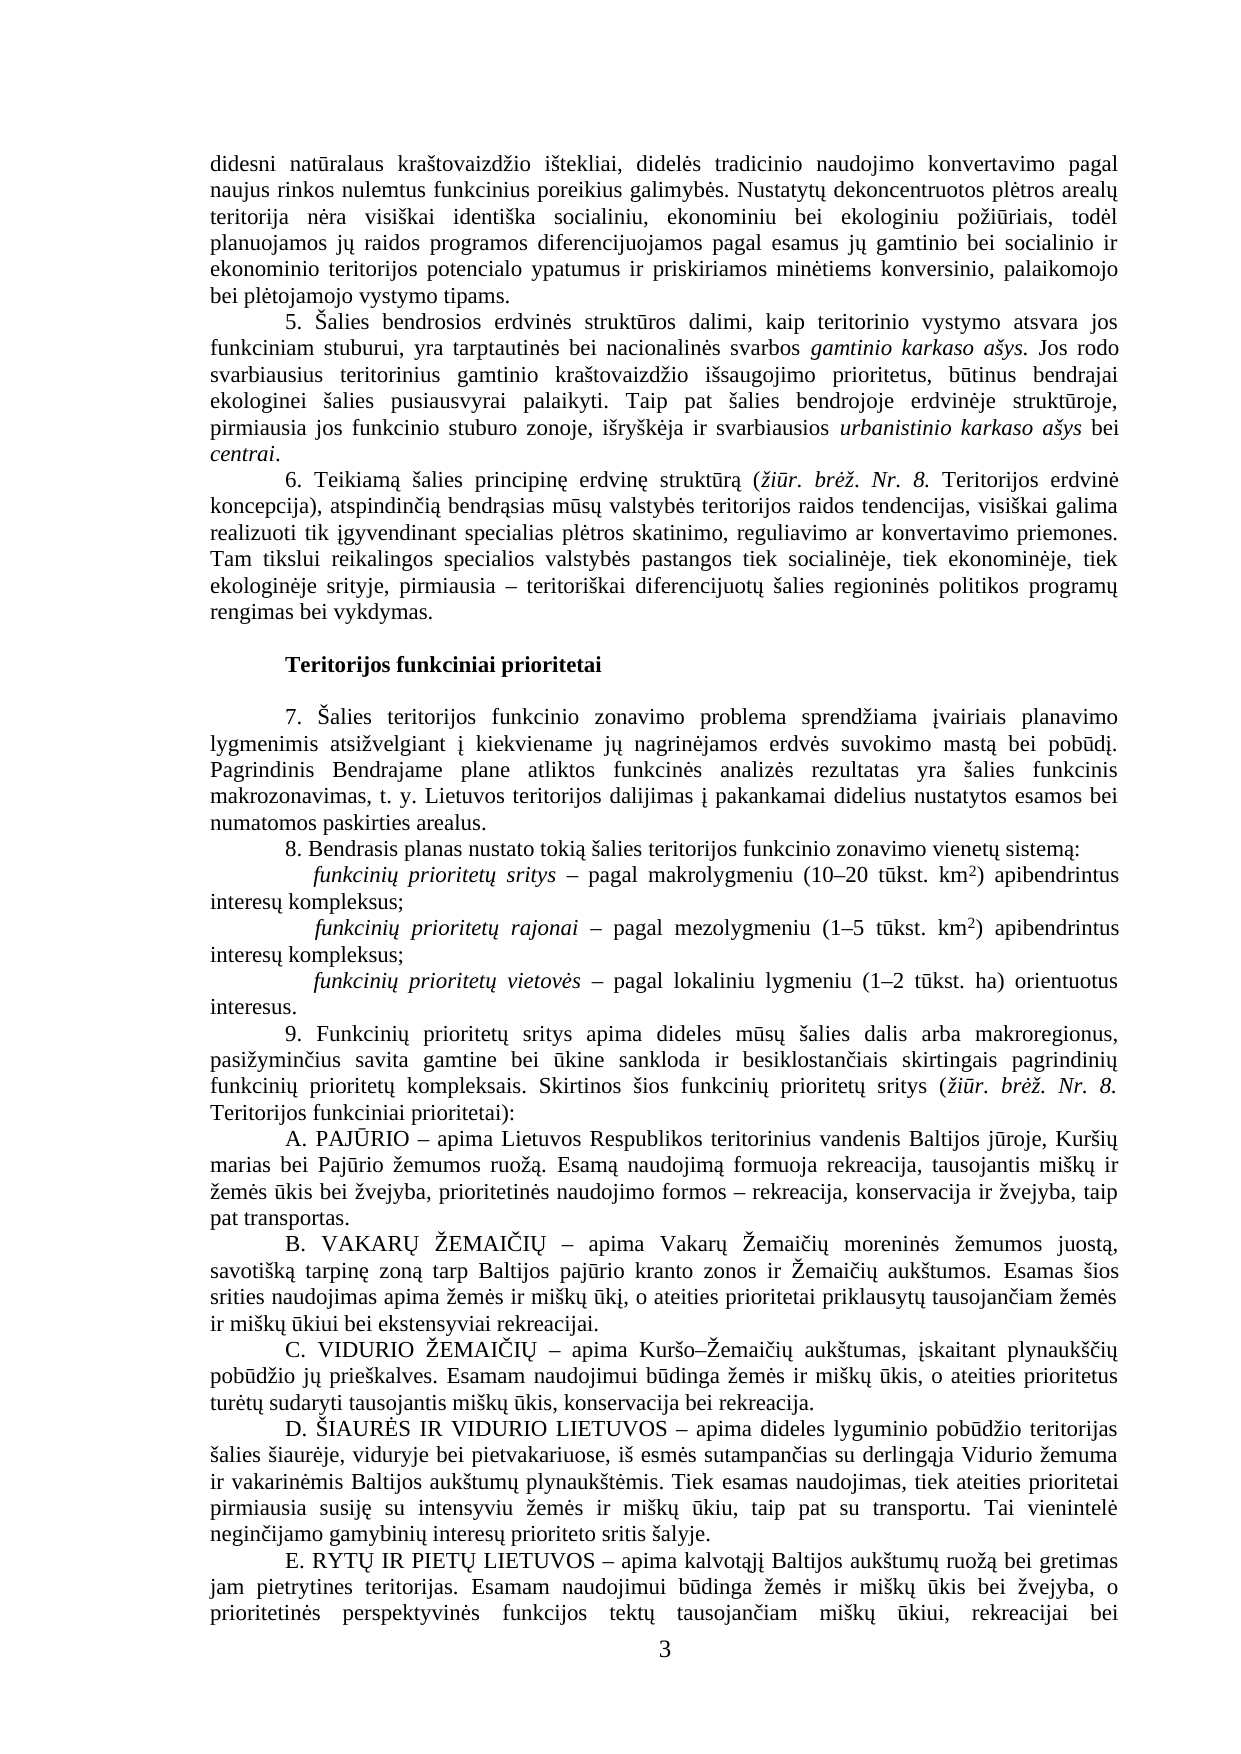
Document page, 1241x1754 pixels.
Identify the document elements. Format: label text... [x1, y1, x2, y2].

text 6. Teikiamą šalies principinę erdvinę struktūrą (žiūr. brėž. Nr. 8. Teritorijos erdvinė koncepcija), atspindinčią bendrąsias mūsų valstybės teritorijos raidos tendencijas, visiškai galima realizuoti tik įgyvendinant specialias plėtros skatinimo, reguliavimo ar konvertavimo priemones. Tam tikslui reikalingos specialios valstybės pastangos tiek socialinėje, tiek ekonominėje, tiek ekologinėje srityje, pirmiausia – teritoriškai diferencijuotų šalies regioninės politikos programų rengimas bei vykdymas. [210, 466, 1119, 624]
text  funkcinių prioritetų sritys – pagal makrolygmeniu (10–20 tūkst. km2) apibendrintus interesų kompleksus; [210, 862, 1119, 914]
text 5. Šalies bendrosios erdvinės struktūros dalimi, kaip teritorinio vystymo atsvara jos funkciniam stuburui, yra tarptautinės bei nacionalinės svarbos gamtinio karkaso ašys. Jos rodo svarbiausius teritorinius gamtinio kraštovaizdžio išsaugojimo prioritetus, būtinus bendrajai ekologinei šalies pusiausvyrai palaikyti. Taip pat šalies bendrojoje erdvinėje struktūroje, pirmiausia jos funkcinio stuburo zonoje, išryškėja ir svarbiausios urbanistinio karkaso ašys bei centrai. [210, 308, 1119, 466]
text  funkcinių prioritetų rajonai – pagal mezolygmeniu (1–5 tūkst. km2) apibendrintus interesų kompleksus; [210, 914, 1119, 967]
text C. VIDURIO ŽEMAIČIŲ – apima Kuršo–Žemaičių aukštumas, įskaitant plynaukščių pobūdžio jų prieškalves. Esamam naudojimui būdinga žemės ir miškų ūkis, o ateities prioritetus turėtų sudaryti tausojantis miškų ūkis, konservacija bei rekreacija. [210, 1336, 1119, 1415]
text 9. Funkcinių prioritetų sritys apima dideles mūsų šalies dalis arba makroregionus, pasižyminčius savita gamtine bei ūkine sankloda ir besiklostančiais skirtingais pagrindinių funkcinių prioritetų kompleksais. Skirtinos šios funkcinių prioritetų sritys (žiūr. brėž. Nr. 8. Teritorijos funkciniai prioritetai): [210, 1020, 1119, 1125]
text didesni natūralaus kraštovaizdžio ištekliai, didelės tradicinio naudojimo konvertavimo pagal naujus rinkos nulemtus funkcinius poreikius galimybės. Nustatytų dekoncentruotos plėtros arealų teritorija nėra visiškai identiška socialiniu, ekonominiu bei ekologiniu požiūriais, todėl planuojamos jų raidos programos diferencijuojamos pagal esamus jų gamtinio bei socialinio ir ekonominio teritorijos potencialo ypatumus ir priskiriamos minėtiems konversinio, palaikomojo bei plėtojamojo vystymo tipams. [210, 150, 1119, 308]
text B. VAKARŲ ŽEMAIČIŲ – apima Vakarų Žemaičių moreninės žemumos juostą, savotišką tarpinę zoną tarp Baltijos pajūrio kranto zonos ir Žemaičių aukštumos. Esamas šios srities naudojimas apima žemės ir miškų ūkį, o ateities prioritetai priklausytų tausojančiam žemės ir miškų ūkiui bei ekstensyviai rekreacijai. [210, 1231, 1119, 1336]
text Teritorijos funkciniai prioritetai [210, 651, 1119, 677]
text 7. Šalies teritorijos funkcinio zonavimo problema sprendžiama įvairiais planavimo lygmenimis atsižvelgiant į kiekviename jų nagrinėjamos erdvės suvokimo mastą bei pobūdį. Pagrindinis Bendrajame plane atliktos funkcinės analizės rezultatas yra šalies funkcinis makrozonavimas, t. y. Lietuvos teritorijos dalijimas į pakankamai didelius nustatytos esamos bei numatomos paskirties arealus. [210, 703, 1119, 835]
text D. ŠIAURĖS IR VIDURIO LIETUVOS – apima dideles lyguminio pobūdžio teritorijas šalies šiaurėje, viduryje bei pietvakariuose, iš esmės sutampančias su derlingąja Vidurio žemuma ir vakarinėmis Baltijos aukštumų plynaukštėmis. Tiek esamas naudojimas, tiek ateities prioritetai pirmiausia susiję su intensyviu žemės ir miškų ūkiu, taip pat su transportu. Tai vienintelė neginčijamo gamybinių interesų prioriteto sritis šalyje. [210, 1415, 1119, 1547]
text 8. Bendrasis planas nustato tokią šalies teritorijos funkcinio zonavimo vienetų sistemą: [210, 835, 1119, 862]
text A. PAJŪRIO – apima Lietuvos Respublikos teritorinius vandenis Baltijos jūroje, Kuršių marias bei Pajūrio žemumos ruožą. Esamą naudojimą formuoja rekreacija, tausojantis miškų ir žemės ūkis bei žvejyba, prioritetinės naudojimo formos – rekreacija, konservacija ir žvejyba, taip pat transportas. [210, 1125, 1119, 1231]
text E. RYTŲ IR PIETŲ LIETUVOS – apima kalvotąjį Baltijos aukštumų ruožą bei gretimas jam pietrytines teritorijas. Esamam naudojimui būdinga žemės ir miškų ūkis bei žvejyba, o prioritetinės perspektyvinės funkcijos tektų tausojančiam miškų ūkiui, rekreacijai bei [210, 1547, 1119, 1626]
text  funkcinių prioritetų vietovės – pagal lokaliniu lygmeniu (1–2 tūkst. ha) orientuotus interesus. [210, 967, 1119, 1020]
